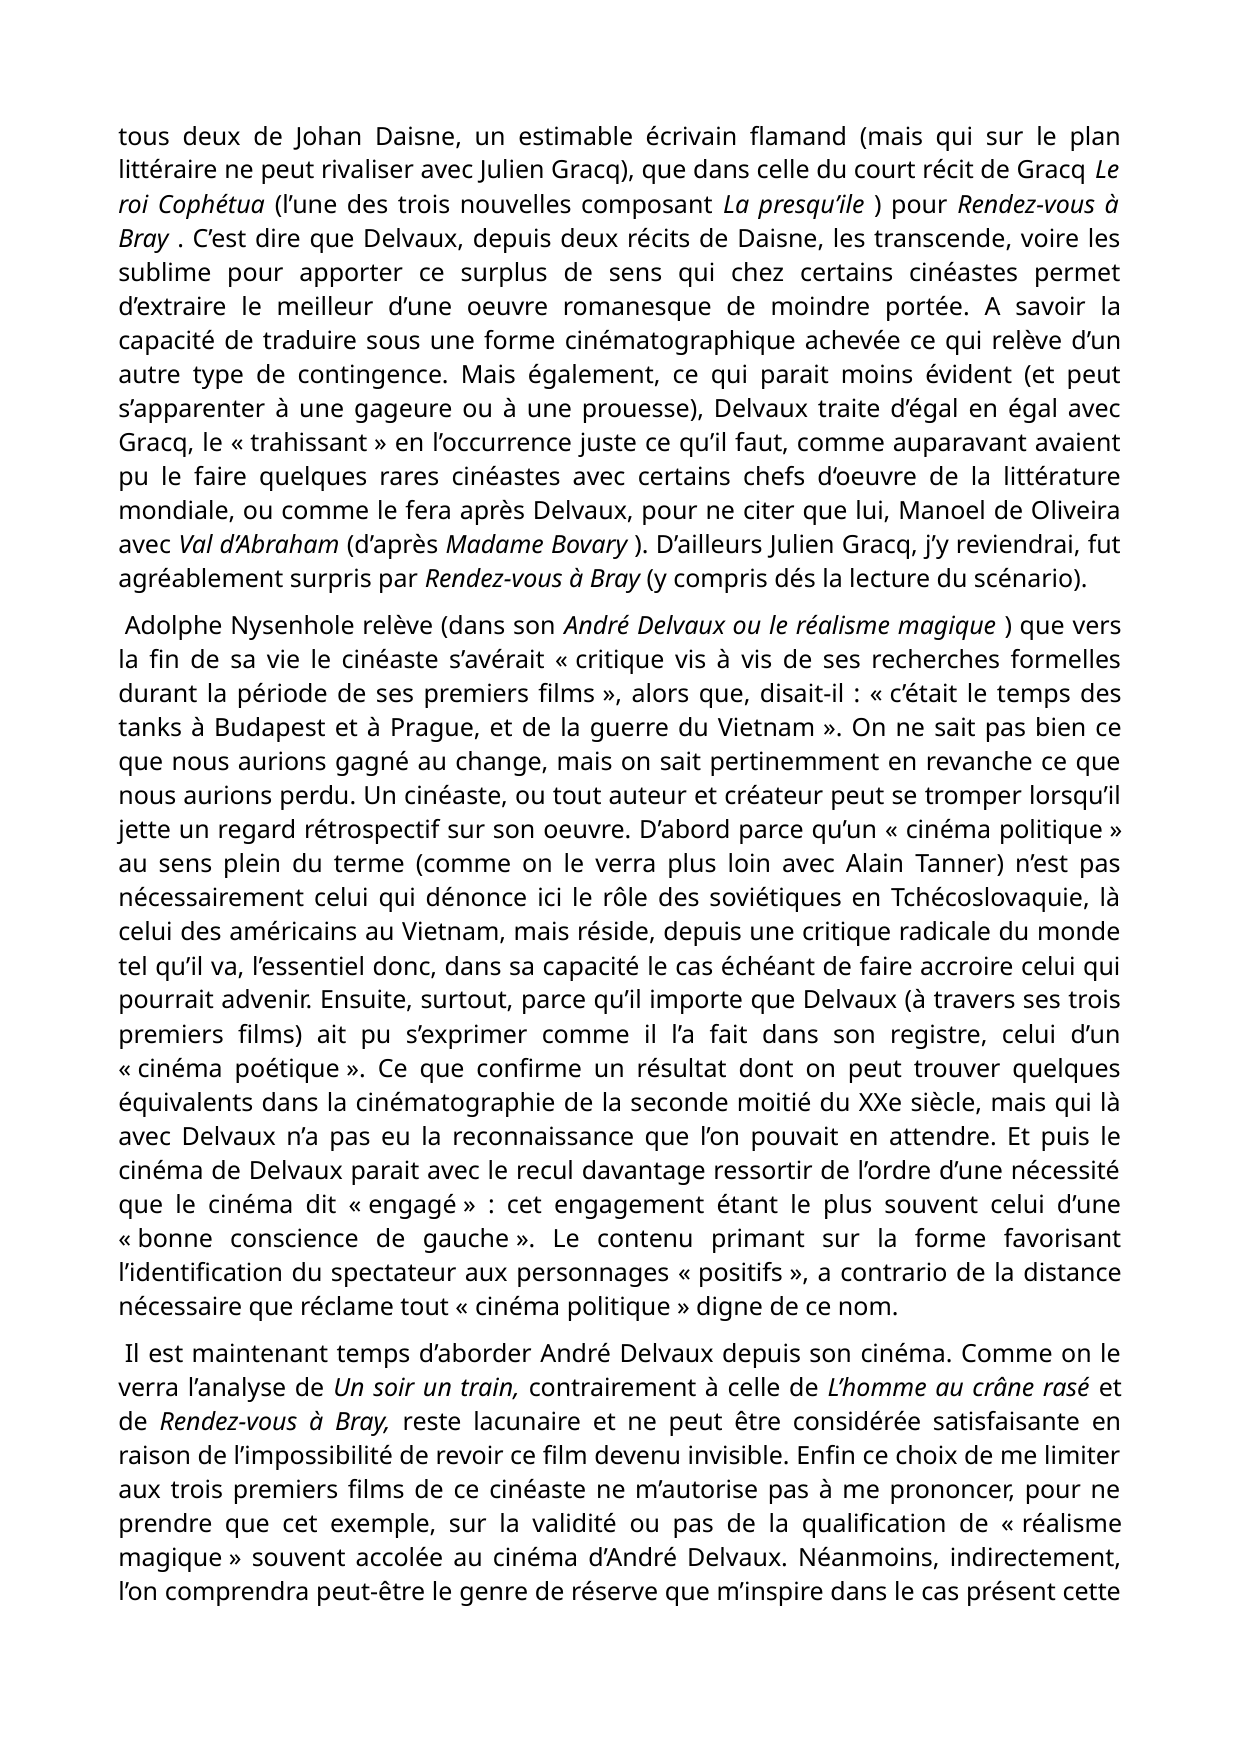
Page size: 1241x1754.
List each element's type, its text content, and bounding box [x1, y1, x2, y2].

text tous deux de Johan Daisne, un estimable écrivain flamand (mais qui sur le plan littéraire ne peut rivaliser avec Julien Gracq), que dans celle du court récit de Gracq Le roi Cophétua (l’une des trois nouvelles composant La presqu’ile ) pour Rendez-vous à Bray . C’est dire que Delvaux, depuis deux récits de Daisne, les transcende, voire les sublime pour apporter ce surplus de sens qui chez certains cinéastes permet d’extraire le meilleur d’une oeuvre romanesque de moindre portée. A savoir la capacité de traduire sous une forme cinématographique achevée ce qui relève d’un autre type de contingence. Mais également, ce qui parait moins évident (et peut s’apparenter à une gageure ou à une prouesse), Delvaux traite d’égal en égal avec Gracq, le « trahissant » en l’occurrence juste ce qu’il faut, comme auparavant avaient pu le faire quelques rares cinéastes avec certains chefs d‘oeuvre de la littérature mondiale, ou comme le fera après Delvaux, pour ne citer que lui, Manoel de Oliveira avec Val d’Abraham (d’après Madame Bovary ). D’ailleurs Julien Gracq, j’y reviendrai, fut agréablement surpris par Rendez-vous à Bray (y compris dés la lecture du scénario). [118, 118, 1122, 595]
text Adolphe Nysenhole relève (dans son André Delvaux ou le réalisme magique ) que vers la fin de sa vie le cinéaste s’avérait « critique vis à vis de ses recherches formelles durant la période de ses premiers films », alors que, disait-il : « c’était le temps des tanks à Budapest et à Prague, et de la guerre du Vietnam ». On ne sait pas bien ce que nous aurions gagné au change, mais on sait pertinemment en revanche ce que nous aurions perdu. Un cinéaste, ou tout auteur et créateur peut se tromper lorsqu’il jette un regard rétrospectif sur son oeuvre. D’abord parce qu’un « cinéma politique » au sens plein du terme (comme on le verra plus loin avec Alain Tanner) n’est pas nécessairement celui qui dénonce ici le rôle des soviétiques en Tchécoslovaquie, là celui des américains au Vietnam, mais réside, depuis une critique radicale du monde tel qu’il va, l’essentiel donc, dans sa capacité le cas échéant de faire accroire celui qui pourrait advenir. Ensuite, surtout, parce qu’il importe que Delvaux (à travers ses trois premiers films) ait pu s’exprimer comme il l’a fait dans son registre, celui d’un « cinéma poétique ». Ce que confirme un résultat dont on peut trouver quelques équivalents dans la cinématographie de la seconde moitié du XXe siècle, mais qui là avec Delvaux n’a pas eu la reconnaissance que l’on pouvait en attendre. Et puis le cinéma de Delvaux parait avec le recul davantage ressortir de l’ordre d’une nécessité que le cinéma dit « engagé » : cet engagement étant le plus souvent celui d’une « bonne conscience de gauche ». Le contenu primant sur la forme favorisant l’identification du spectateur aux personnages « positifs », a contrario de la distance nécessaire que réclame tout « cinéma politique » digne de ce nom. [118, 607, 1122, 1323]
text Il est maintenant temps d’aborder André Delvaux depuis son cinéma. Comme on le verra l’analyse de Un soir un train, contrairement à celle de L’homme au crâne rasé et de Rendez-vous à Bray, reste lacunaire et ne peut être considérée satisfaisante en raison de l’impossibilité de revoir ce film devenu invisible. Enfin ce choix de me limiter aux trois premiers films de ce cinéaste ne m’autorise pas à me prononcer, pour ne prendre que cet exemple, sur la validité ou pas de la qualification de « réalisme magique » souvent accolée au cinéma d’André Delvaux. Néanmoins, indirectement, l’on comprendra peut-être le genre de réserve que m’inspire dans le cas présent cette [118, 1335, 1122, 1608]
